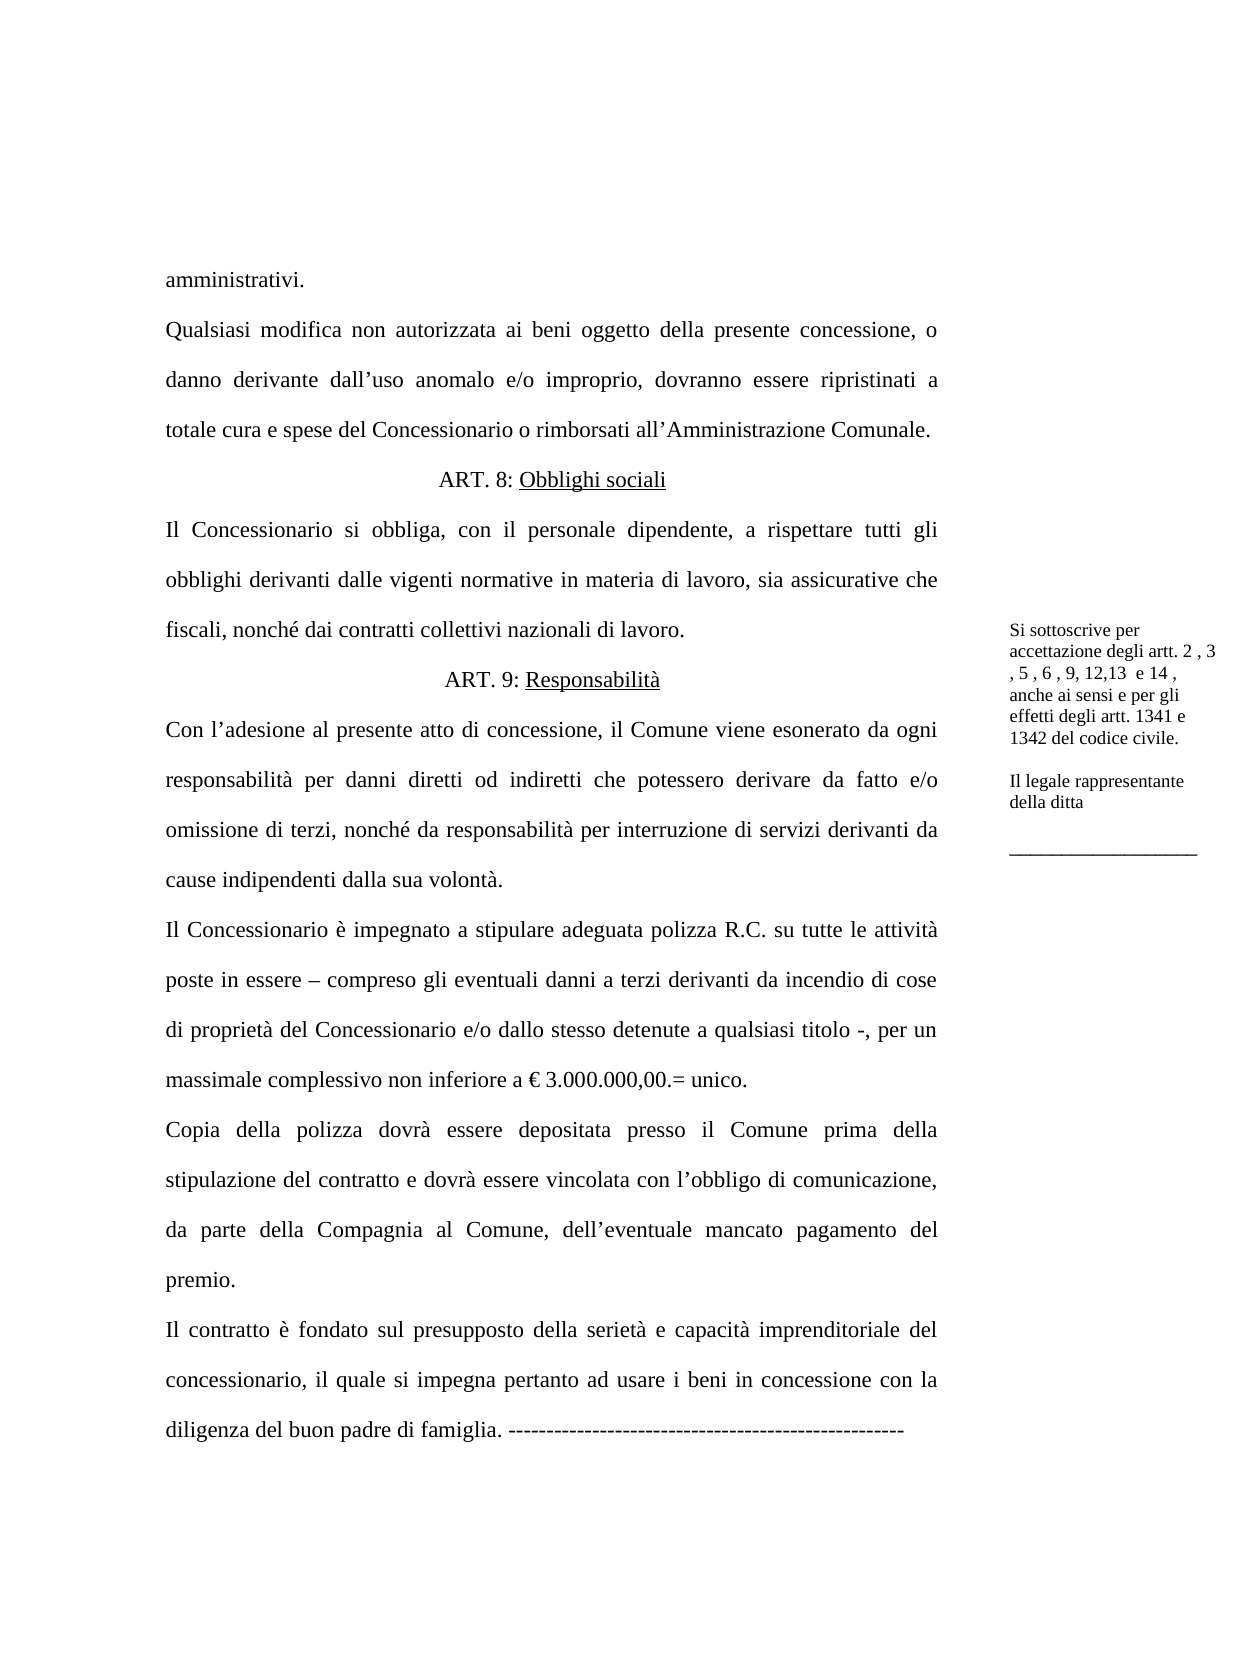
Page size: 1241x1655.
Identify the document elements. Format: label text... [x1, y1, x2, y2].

text ART. 8: Obblighi sociali [165, 442, 939, 492]
text Il Concessionario si obbliga, con il personale dipendente, a rispettare tutti gli obblighi derivanti dalle vigenti normative in materia di lavoro, sia assicurative che fiscali, nonché dai contratti collettivi nazionali di lavoro. [165, 492, 939, 642]
text Con l’adesione al presente atto di concessione, il Comune viene esonerato da ogni responsabilità per danni diretti od indiretti che potessero derivare da fatto e/o omissione di terzi, nonché da responsabilità per interruzione di servizi derivanti da cause indipendenti dalla sua volontà. [165, 692, 939, 892]
text Copia della polizza dovrà essere depositata presso il Comune prima della stipulazione del contratto e dovrà essere vincolata con l’obbligo di comunicazione, da parte della Compagnia al Comune, dell’eventuale mancato pagamento del premio. [165, 1092, 939, 1292]
text ART. 9: Responsabilità [165, 642, 939, 692]
text Il contratto è fondato sul presupposto della serietà e capacità imprenditoriale del concessionario, il quale si impegna pertanto ad usare i beni in concessione con la diligenza del buon padre di famiglia. ---------------------------------------------------- [165, 1292, 939, 1442]
text Qualsiasi modifica non autorizzata ai beni oggetto della presente concessione, o danno derivante dall’uso anomalo e/o improprio, dovranno essere ripristinati a totale cura e spese del Concessionario o rimborsati all’Amministrazione Comunale. [165, 292, 939, 442]
text Il legale rappresentante della ditta [1009, 770, 1217, 813]
text 1342 del codice civile. [1009, 727, 1217, 748]
text Il Concessionario è impegnato a stipulare adeguata polizza R.C. su tutte le attività poste in essere – compreso gli eventuali danni a terzi derivanti da incendio di cose di proprietà del Concessionario e/o dallo stesso detenute a qualsiasi titolo -, per un massimale complessivo non inferiore a € 3.000.000,00.= unico. [165, 892, 939, 1092]
text Si sottoscrive per accettazione degli artt. 2 , 3 , 5 , 6 , 9, 12,13 e 14 , anche ai sensi e per gli effetti degli artt. 1341 e [1009, 619, 1217, 727]
text __________________ [1009, 813, 1217, 856]
text amministrativi. [165, 242, 939, 292]
